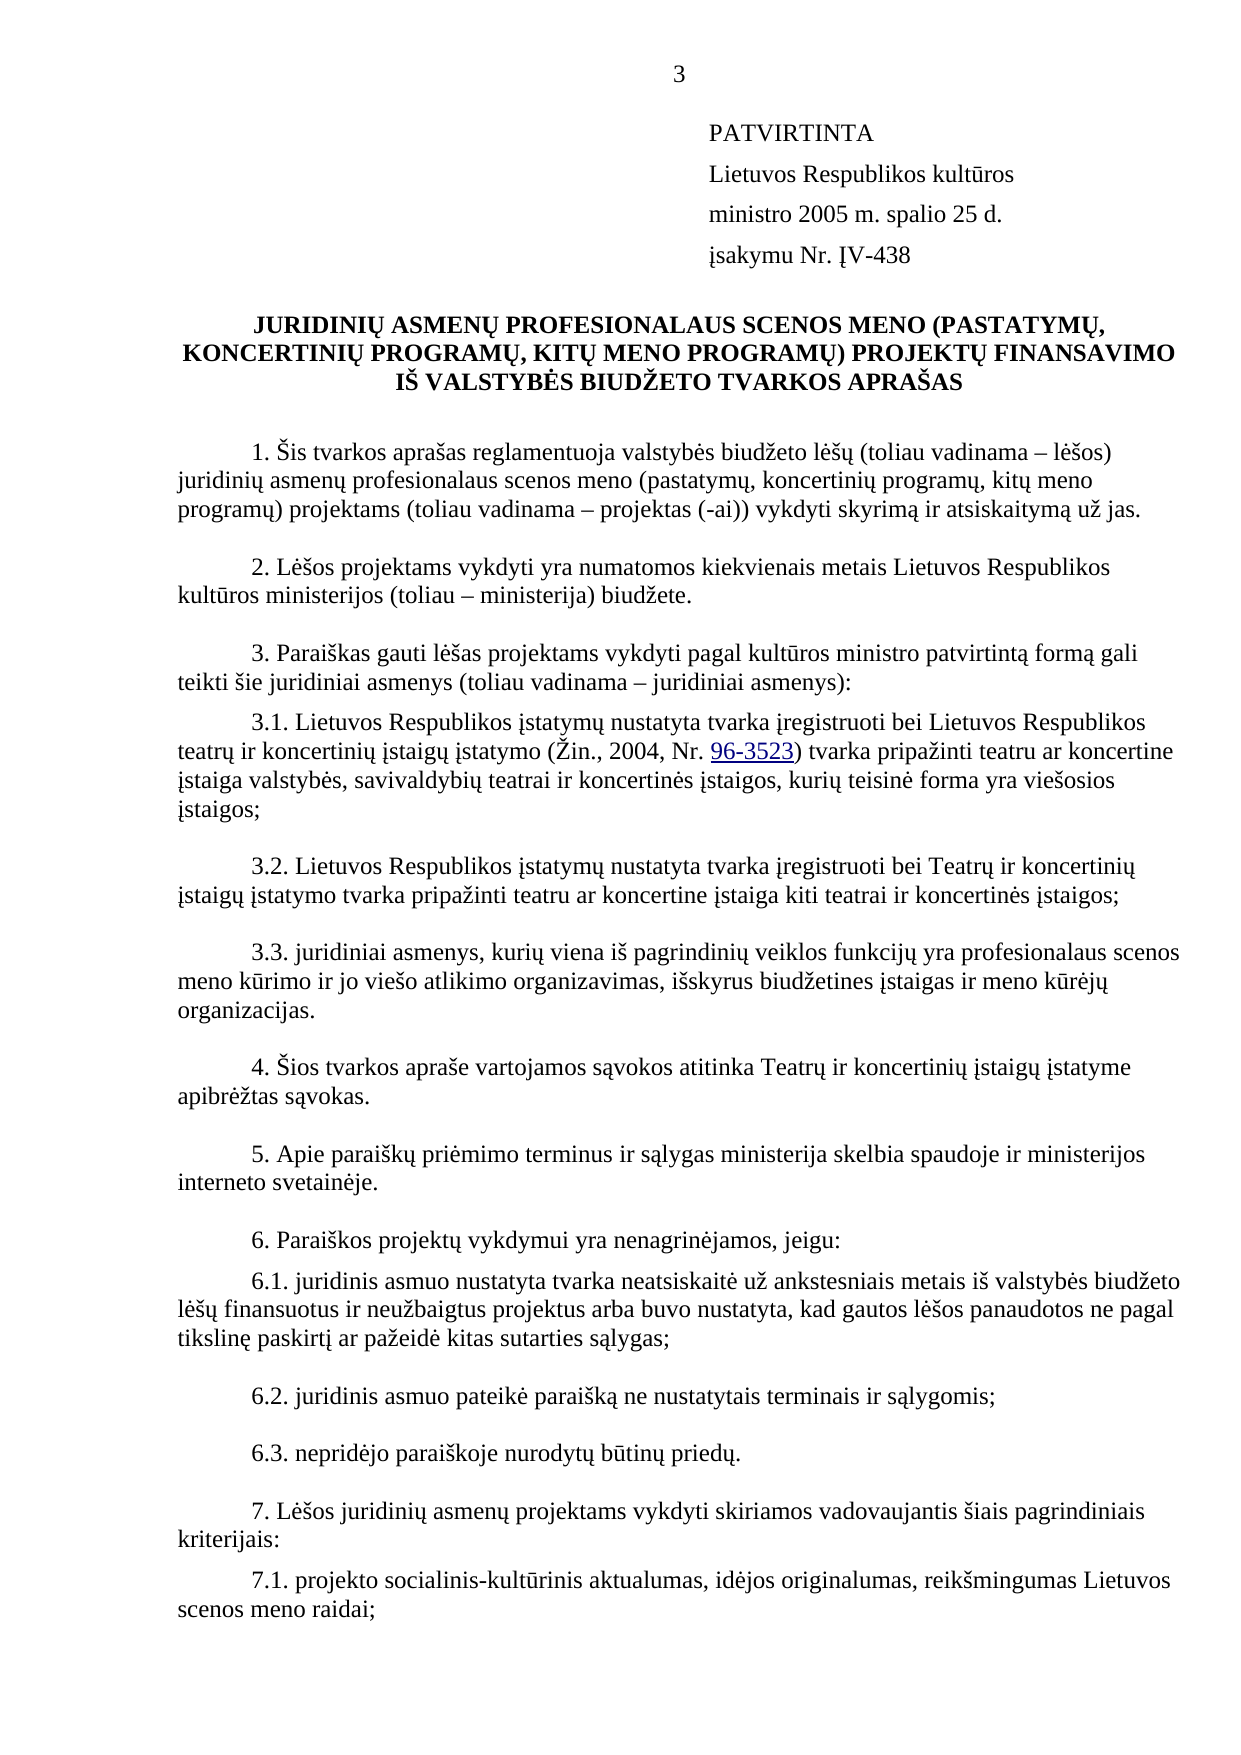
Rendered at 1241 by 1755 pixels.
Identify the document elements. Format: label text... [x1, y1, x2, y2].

text 6.2. juridinis asmuo pateikė paraišką ne nustatytais terminais ir sąlygomis; [177, 1381, 1181, 1409]
text 3.1. Lietuvos Respublikos įstatymų nustatyta tvarka įregistruoti bei Lietuvos Respublikos teatrų ir koncertinių įstaigų įstatymo (Žin., 2004, Nr. 96-3523) tvarka pripažinti teatru ar koncertine įstaiga valstybės, savivaldybių teatrai ir koncertinės įstaigos, kurių teisinė forma yra viešosios įstaigos; [177, 707, 1181, 822]
text 6.1. juridinis asmuo nustatyta tvarka neatsiskaitė už ankstesniais metais iš valstybės biudžeto lėšų finansuotus ir neužbaigtus projektus arba buvo nustatyta, kad gautos lėšos panaudotos ne pagal tikslinę paskirtį ar pažeidė kitas sutarties sąlygas; [177, 1266, 1181, 1352]
text 2. Lėšos projektams vykdyti yra numatomos kiekvienais metais Lietuvos Respublikos kultūros ministerijos (toliau – ministerija) biudžete. [177, 552, 1181, 609]
text JURIDINIŲ ASMENŲ PROFESIONALAUS SCENOS MENO (PASTATYMŲ, KONCERTINIŲ PROGRAMŲ, KITŲ MENO PROGRAMŲ) PROJEKTŲ FINANSAVIMO IŠ VALSTYBĖS BIUDŽETO TVARKOS APRAŠAS [177, 310, 1181, 396]
text įsakymu Nr. ĮV-438 [177, 240, 1181, 269]
text ministro 2005 m. spalio 25 d. [177, 199, 1181, 228]
text Lietuvos Respublikos kultūros [177, 159, 1181, 188]
text 3.3. juridiniai asmenys, kurių viena iš pagrindinių veiklos funkcijų yra profesionalaus scenos meno kūrimo ir jo viešo atlikimo organizavimas, išskyrus biudžetines įstaigas ir meno kūrėjų organizacijas. [177, 937, 1181, 1024]
text 7.1. projekto socialinis-kultūrinis aktualumas, idėjos originalumas, reikšmingumas Lietuvos scenos meno raidai; [177, 1565, 1181, 1623]
text 6.3. nepridėjo paraiškoje nurodytų būtinų priedų. [177, 1438, 1181, 1467]
text 4. Šios tvarkos apraše vartojamos sąvokos atitinka Teatrų ir koncertinių įstaigų įstatyme apibrėžtas sąvokas. [177, 1052, 1181, 1110]
text PATVIRTINTA [709, 118, 1181, 147]
text 3.2. Lietuvos Respublikos įstatymų nustatyta tvarka įregistruoti bei Teatrų ir koncertinių įstaigų įstatymo tvarka pripažinti teatru ar koncertine įstaiga kiti teatrai ir koncertinės įstaigos; [177, 851, 1181, 909]
text 5. Apie paraiškų priėmimo terminus ir sąlygas ministerija skelbia spaudoje ir ministerijos interneto svetainėje. [177, 1139, 1181, 1196]
text 1. Šis tvarkos aprašas reglamentuoja valstybės biudžeto lėšų (toliau vadinama – lėšos) juridinių asmenų profesionalaus scenos meno (pastatymų, koncertinių programų, kitų meno programų) projektams (toliau vadinama – projektas (-ai)) vykdyti skyrimą ir atsiskaitymą už jas. [177, 437, 1181, 523]
text 7. Lėšos juridinių asmenų projektams vykdyti skiriamos vadovaujantis šiais pagrindiniais kriterijais: [177, 1496, 1181, 1553]
text 3. Paraiškas gauti lėšas projektams vykdyti pagal kultūros ministro patvirtintą formą gali teikti šie juridiniai asmenys (toliau vadinama – juridiniai asmenys): [177, 638, 1181, 696]
text 6. Paraiškos projektų vykdymui yra nenagrinėjamos, jeigu: [177, 1225, 1181, 1254]
